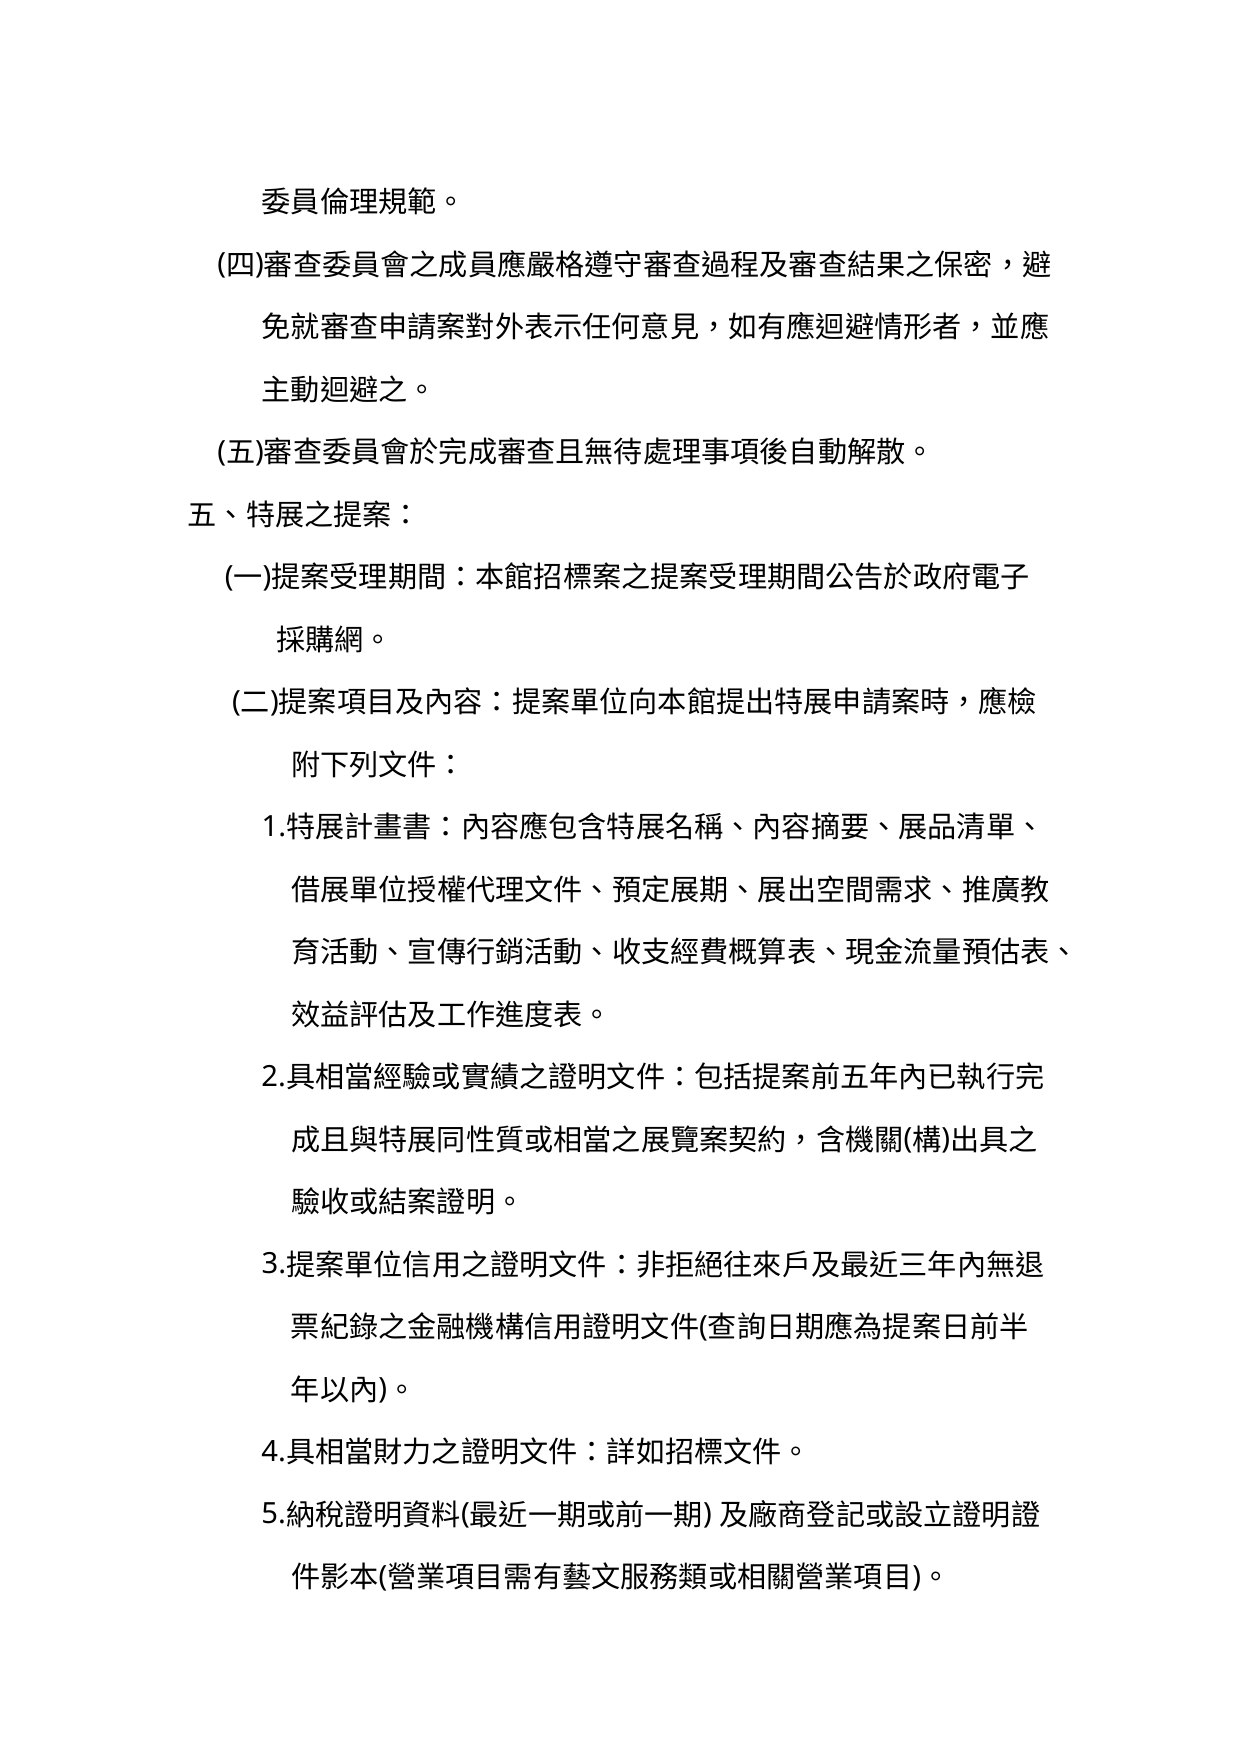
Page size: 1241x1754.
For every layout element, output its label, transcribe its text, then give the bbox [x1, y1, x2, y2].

text (五)審查委員會於完成審查且無待處理事項後自動解散。 [187, 408, 1053, 471]
text 2.具相當經驗或實績之證明文件：包括提案前五年內已執行完成且與特展同性質或相當之展覽案契約，含機關(構)出具之驗收或結案證明。 [261, 1033, 1053, 1221]
text 3.提案單位信用之證明文件：非拒絕往來戶及最近三年內無退票紀錄之金融機構信用證明文件(查詢日期應為提案日前半年以內)。 [261, 1221, 1053, 1408]
text (二)提案項目及內容：提案單位向本館提出特展申請案時，應檢附下列文件： [232, 658, 1053, 783]
text 委員倫理規範。 [217, 158, 1053, 221]
text 5.納稅證明資料(最近一期或前一期) 及廠商登記或設立證明證件影本(營業項目需有藝文服務類或相關營業項目)。 [261, 1471, 1053, 1596]
text (一)提案受理期間：本館招標案之提案受理期間公告於政府電子採購網。 [217, 533, 1053, 658]
text 4.具相當財力之證明文件：詳如招標文件。 [187, 1408, 1053, 1471]
text (四)審查委員會之成員應嚴格遵守審查過程及審查結果之保密，避免就審查申請案對外表示任何意見，如有應迴避情形者，並應主動迴避之。 [217, 221, 1053, 408]
text 五、特展之提案： [187, 471, 1053, 533]
text 1.特展計畫書：內容應包含特展名稱、內容摘要、展品清單、借展單位授權代理文件、預定展期、展出空間需求、推廣教育活動、宣傳行銷活動、收支經費概算表、現金流量預估表、效益評估及工作進度表。 [261, 783, 1053, 1033]
